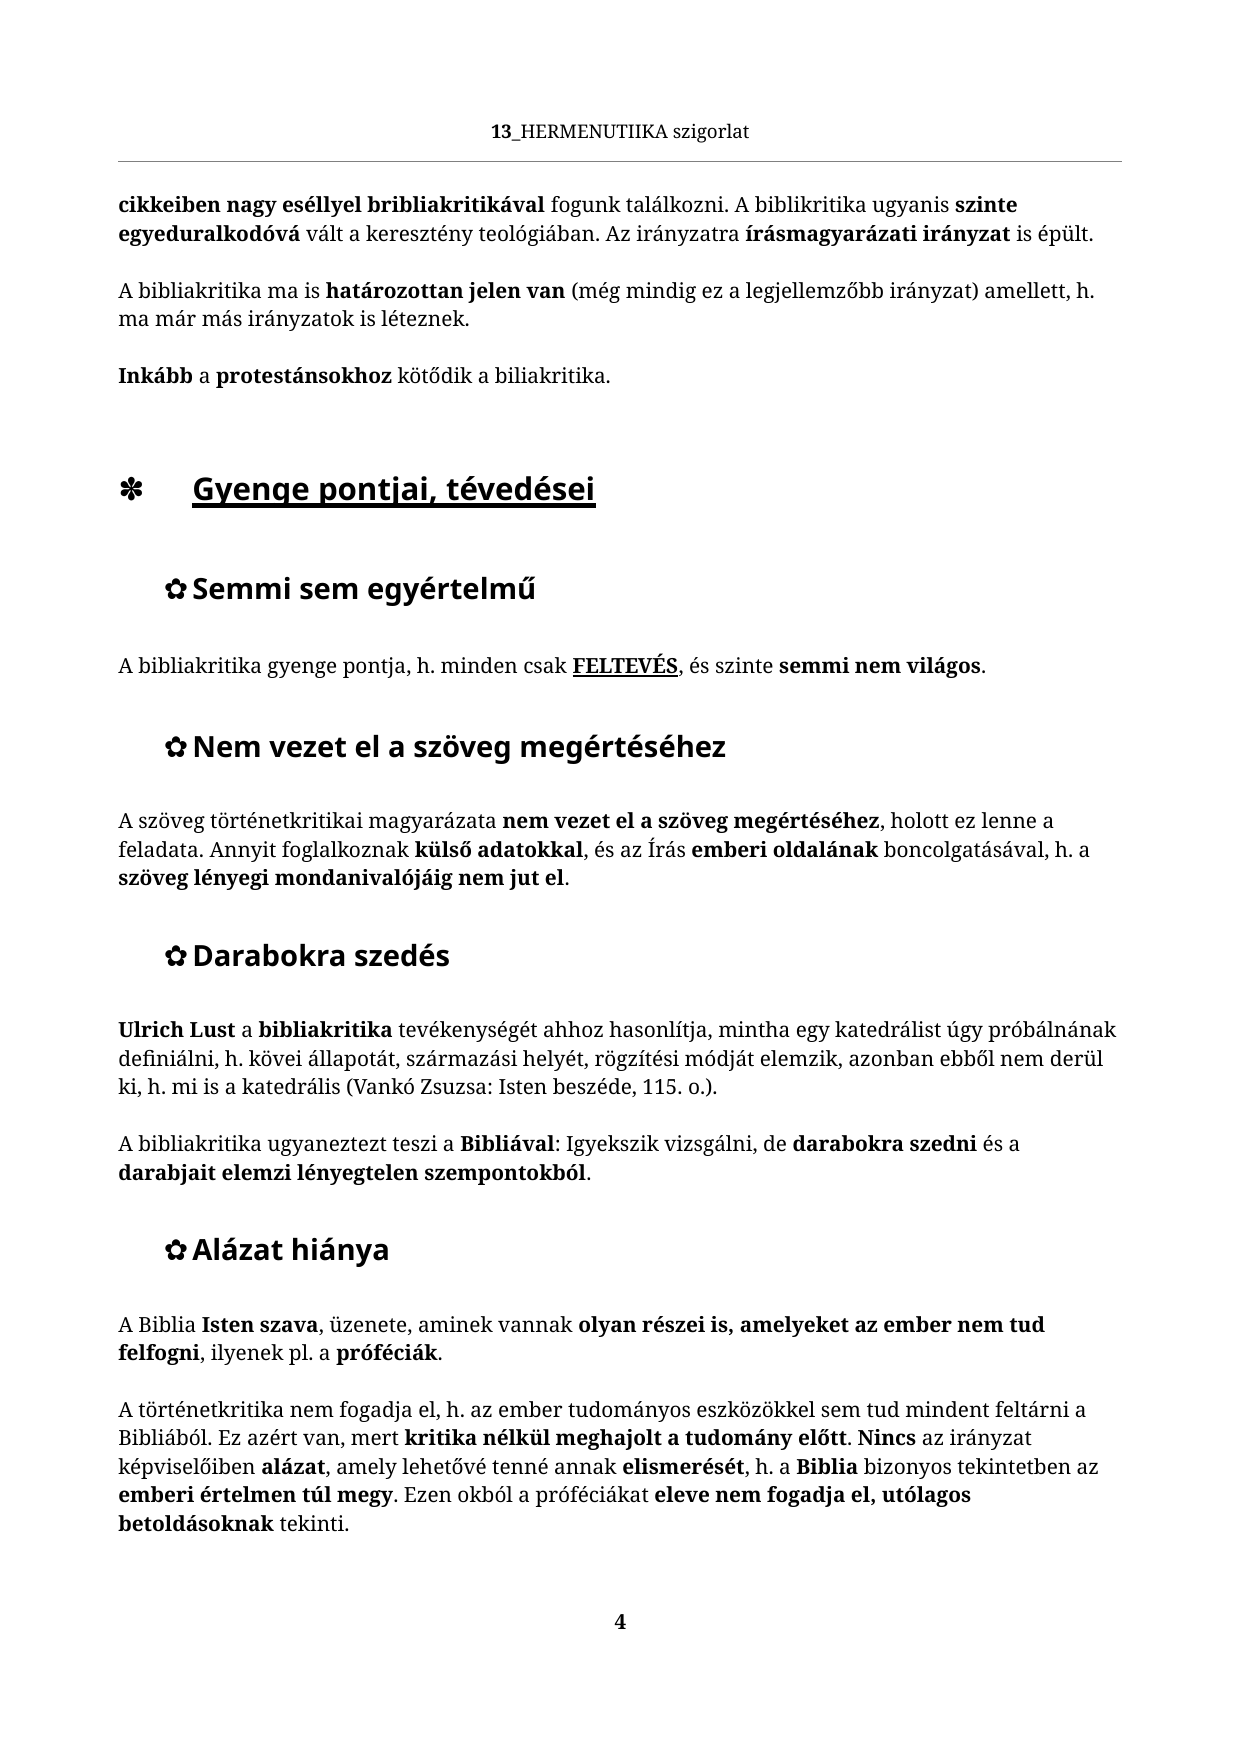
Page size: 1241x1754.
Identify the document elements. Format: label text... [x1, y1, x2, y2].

subtitle Semmi sem egyértelmű [118, 568, 1122, 608]
subtitle Gyenge pontjai, tévedései [118, 467, 1122, 510]
subtitle Alázat hiánya [118, 1229, 1122, 1269]
text A történetkritika nem fogadja el, h. az ember tudományos eszközökkel sem tud mindent feltárni a Bibliából. Ez azért van, mert kritika nélkül meghajolt a tudomány előtt. Nincs az irányzat képviselőiben alázat, amely lehetővé tenné annak elismerését, h. a Biblia bizonyos tekintetben az emberi értelmen túl megy. Ezen okból a próféciákat eleve nem fogadja el, utólagos betoldásoknak tekinti. [118, 1395, 1122, 1537]
subtitle Nem vezet el a szöveg megértéséhez [118, 726, 1122, 766]
text A bibliakritika ugyaneztezt teszi a Bibliával: Igyekszik vizsgálni, de darabokra szedni és a darabjait elemzi lényegtelen szempontokból. [118, 1129, 1122, 1186]
text A bibliakritika gyenge pontja, h. minden csak FELTEVÉS, és szinte semmi nem világos. [118, 649, 1122, 680]
text Inkább a protestánsokhoz kötődik a biliakritika. [118, 361, 1122, 389]
text A szöveg történetkritikai magyarázata nem vezet el a szöveg megértéséhez, holott ez lenne a feladata. Annyit foglalkoznak külső adatokkal, és az Írás emberi oldalának boncolgatásával, h. a szöveg lényegi mondanivalójáig nem jut el. [118, 807, 1122, 892]
text A bibliakritika ma is határozottan jelen van (még mindig ez a legjellemzőbb irányzat) amellett, h. ma már más irányzatok is léteznek. [118, 276, 1122, 333]
text Ulrich Lust a bibliakritika tevékenységét ahhoz hasonlítja, mintha egy katedrálist úgy próbálnának definiálni, h. kövei állapotát, származási helyét, rögzítési módját elemzik, azonban ebből nem derül ki, h. mi is a katedrális (Vankó Zsuzsa: Isten beszéde, 115. o.). [118, 1016, 1122, 1101]
subtitle Darabokra szedés [118, 935, 1122, 974]
text A Biblia Isten szava, üzenete, aminek vannak olyan részei is, amelyeket az ember nem tud felfogni, ilyenek pl. a próféciák. [118, 1310, 1122, 1367]
text cikkeiben nagy eséllyel bribliakritikával fogunk találkozni. A biblikritika ugyanis szinte egyeduralkodóvá vált a keresztény teológiában. Az irányzatra írásmagyarázati irányzat is épült. [118, 191, 1122, 247]
